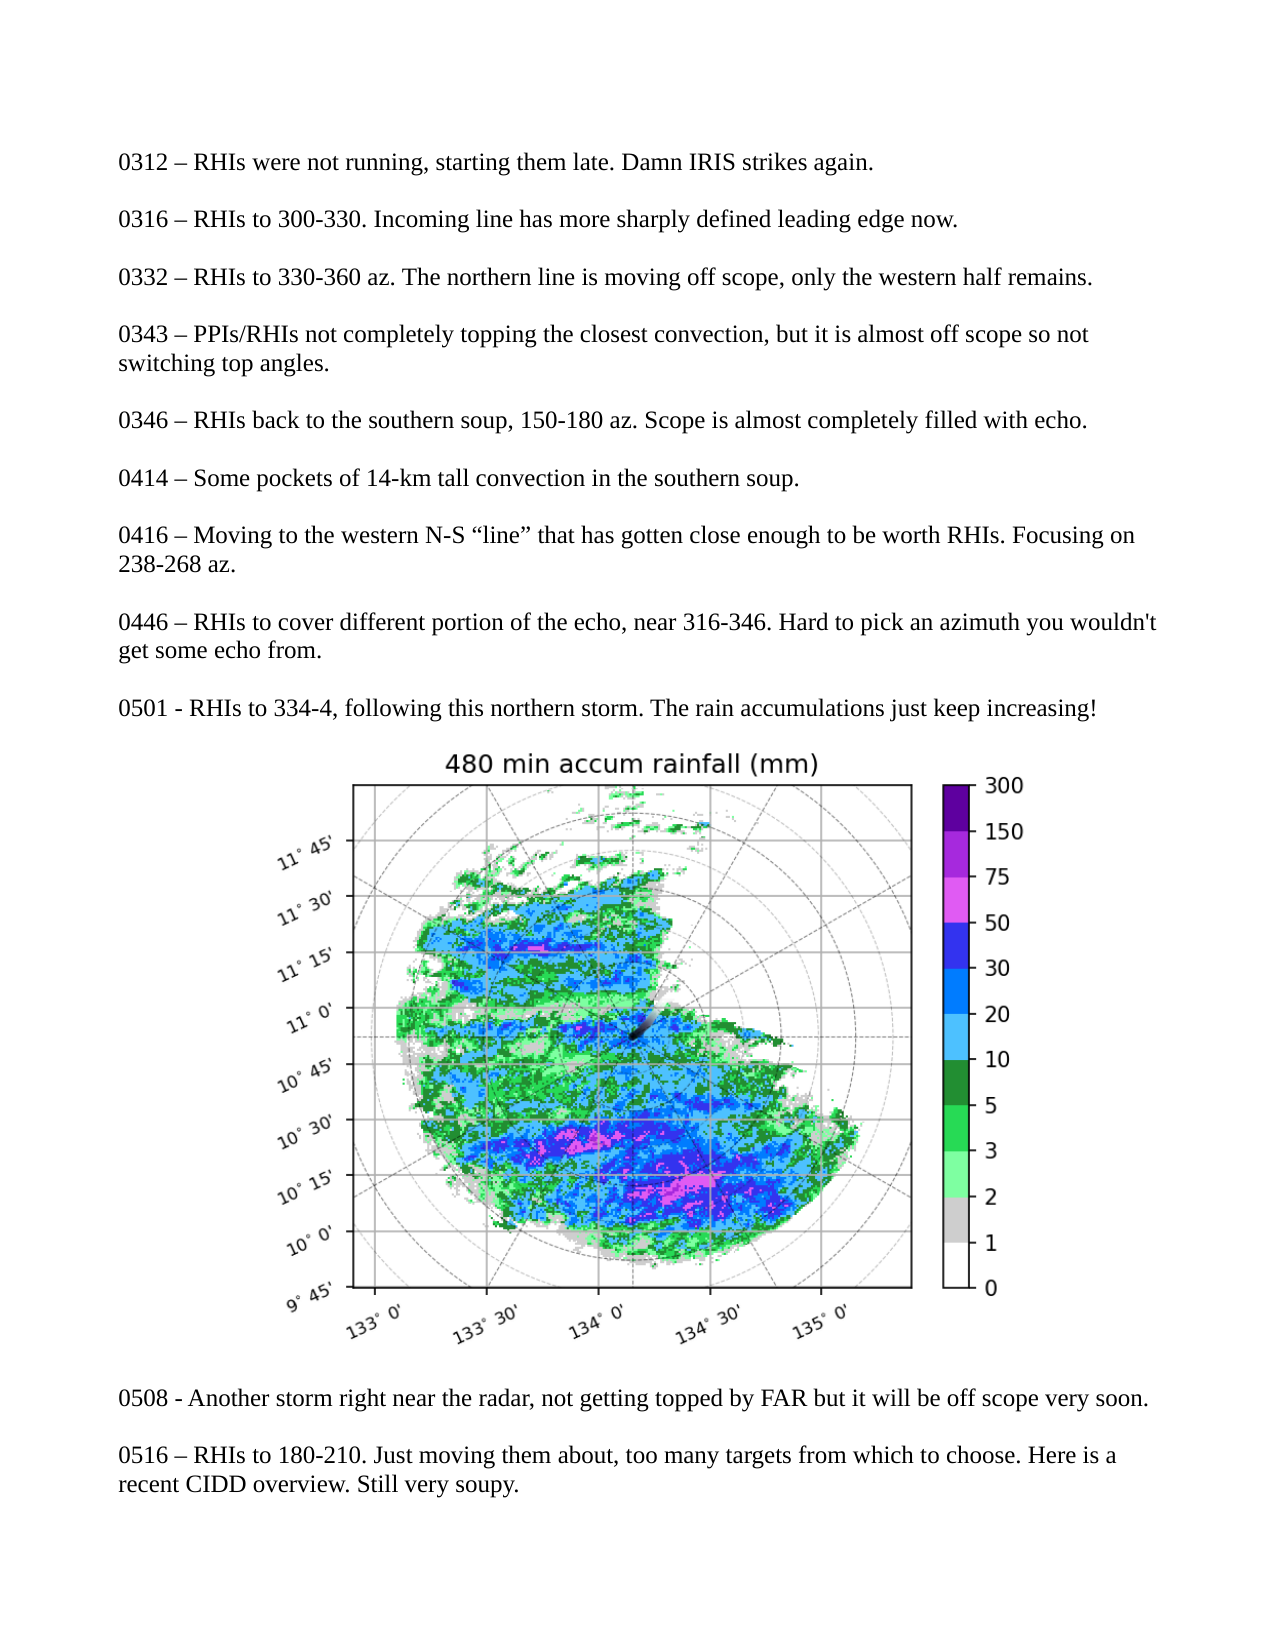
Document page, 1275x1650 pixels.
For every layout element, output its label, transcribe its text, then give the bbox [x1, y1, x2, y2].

text 0446 – RHIs to cover different portion of the echo, near 316-346. Hard to pick an azimuth you wouldn't get some echo from. [118, 607, 1157, 664]
text 0416 – Moving to the western N-S “line” that has gotten close enough to be worth RHIs. Focusing on 238-268 az. [118, 521, 1157, 578]
text 0332 – RHIs to 330-360 az. The northern line is moving off scope, only the western half remains. [118, 262, 1157, 291]
text 0346 – RHIs back to the southern soup, 150-180 az. Scope is almost completely filled with echo. [118, 406, 1157, 434]
text 0501 - RHIs to 334-4, following this northern storm. The rain accumulations just keep increasing! [118, 693, 1157, 722]
text 0414 – Some pockets of 14-km tall convection in the southern soup. [118, 463, 1157, 492]
picture [997, 1331, 1035, 1365]
text 0316 – RHIs to 300-330. Incoming line has more sharply defined leading edge now. [118, 204, 1157, 233]
text 0508 - Another storm right near the radar, not getting topped by FAR but it will be off scope very soon. [118, 1383, 1157, 1412]
text 0312 – RHIs were not running, starting them late. Damn IRIS strikes again. [118, 147, 1157, 176]
text 0343 – PPIs/RHIs not completely topping the closest convection, but it is almost off scope so not switching top angles. [118, 319, 1157, 377]
text 0516 – RHIs to 180-210. Just moving them about, too many targets from which to choose. Here is a recent CIDD overview. Still very soupy. [118, 1441, 1157, 1498]
